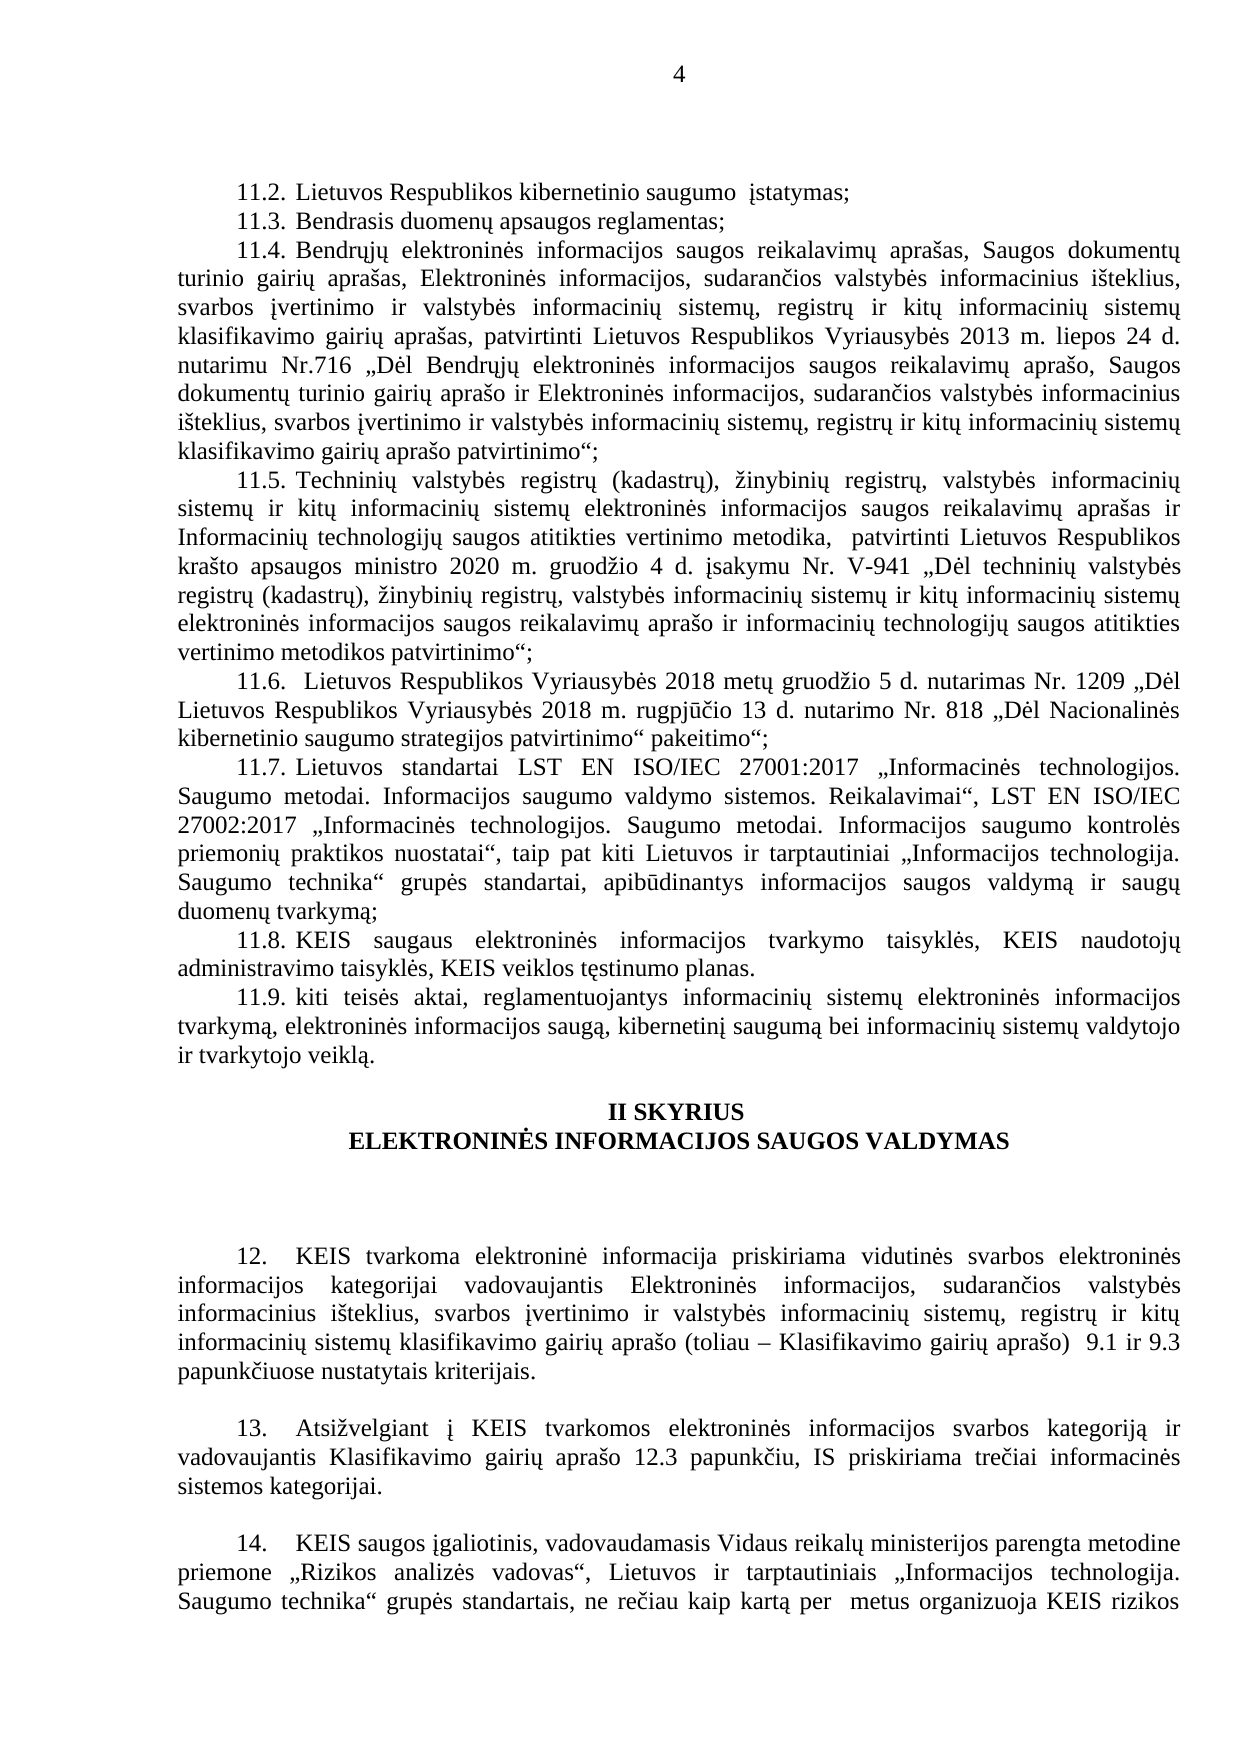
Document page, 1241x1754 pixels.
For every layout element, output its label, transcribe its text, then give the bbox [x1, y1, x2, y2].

text 11.9. kiti teisės aktai, reglamentuojantys informacinių sistemų elektroninės informacijos tvarkymą, elektroninės informacijos saugą, kibernetinį saugumą bei informacinių sistemų valdytojo ir tvarkytojo veiklą. [177, 982, 1181, 1068]
text 14. KEIS saugos įgaliotinis, vadovaudamasis Vidaus reikalų ministerijos parengta metodine priemone „Rizikos analizės vadovas“, Lietuvos ir tarptautiniais „Informacijos technologija. Saugumo technika“ grupės standartais, ne rečiau kaip kartą per metus organizuoja KEIS rizikos [177, 1528, 1181, 1615]
text 11.3. Bendrasis duomenų apsaugos reglamentas; [177, 206, 1181, 235]
text 13. Atsižvelgiant į KEIS tvarkomos elektroninės informacijos svarbos kategoriją ir vadovaujantis Klasifikavimo gairių aprašo 12.3 papunkčiu, IS priskiriama trečiai informacinės sistemos kategorijai. [177, 1413, 1181, 1500]
text 11.7. Lietuvos standartai LST EN ISO/IEC 27001:2017 „Informacinės technologijos. Saugumo metodai. Informacijos saugumo valdymo sistemos. Reikalavimai“, LST EN ISO/IEC 27002:2017 „Informacinės technologijos. Saugumo metodai. Informacijos saugumo kontrolės priemonių praktikos nuostatai“, taip pat kiti Lietuvos ir tarptautiniai „Informacijos technologija. Saugumo technika“ grupės standartai, apibūdinantys informacijos saugos valdymą ir saugų duomenų tvarkymą; [177, 752, 1181, 925]
text 11.5. Techninių valstybės registrų (kadastrų), žinybinių registrų, valstybės informacinių sistemų ir kitų informacinių sistemų elektroninės informacijos saugos reikalavimų aprašas ir Informacinių technologijų saugos atitikties vertinimo metodika, patvirtinti Lietuvos Respublikos krašto apsaugos ministro 2020 m. gruodžio 4 d. įsakymu Nr. V-941 „Dėl techninių valstybės registrų (kadastrų), žinybinių registrų, valstybės informacinių sistemų ir kitų informacinių sistemų elektroninės informacijos saugos reikalavimų aprašo ir informacinių technologijų saugos atitikties vertinimo metodikos patvirtinimo“; [177, 465, 1181, 666]
text II SKYRIUS [177, 1097, 1181, 1126]
text 11.2. Lietuvos Respublikos kibernetinio saugumo įstatymas; [177, 177, 1181, 206]
text 12. KEIS tvarkoma elektroninė informacija priskiriama vidutinės svarbos elektroninės informacijos kategorijai vadovaujantis Elektroninės informacijos, sudarančios valstybės informacinius išteklius, svarbos įvertinimo ir valstybės informacinių sistemų, registrų ir kitų informacinių sistemų klasifikavimo gairių aprašo (toliau – Klasifikavimo gairių aprašo) 9.1 ir 9.3 papunkčiuose nustatytais kriterijais. [177, 1241, 1181, 1385]
text Elektroninės informacijos saugos valdymas [177, 1126, 1181, 1155]
text 11.6. Lietuvos Respublikos Vyriausybės 2018 metų gruodžio 5 d. nutarimas Nr. 1209 „Dėl Lietuvos Respublikos Vyriausybės 2018 m. rugpjūčio 13 d. nutarimo Nr. 818 „Dėl Nacionalinės kibernetinio saugumo strategijos patvirtinimo“ pakeitimo“; [177, 666, 1181, 752]
text 11.8. KEIS saugaus elektroninės informacijos tvarkymo taisyklės, KEIS naudotojų administravimo taisyklės, KEIS veiklos tęstinumo planas. [177, 925, 1181, 982]
text 11.4. Bendrųjų elektroninės informacijos saugos reikalavimų aprašas, Saugos dokumentų turinio gairių aprašas, Elektroninės informacijos, sudarančios valstybės informacinius išteklius, svarbos įvertinimo ir valstybės informacinių sistemų, registrų ir kitų informacinių sistemų klasifikavimo gairių aprašas, patvirtinti Lietuvos Respublikos Vyriausybės 2013 m. liepos 24 d. nutarimu Nr.716 „Dėl Bendrųjų elektroninės informacijos saugos reikalavimų aprašo, Saugos dokumentų turinio gairių aprašo ir Elektroninės informacijos, sudarančios valstybės informacinius išteklius, svarbos įvertinimo ir valstybės informacinių sistemų, registrų ir kitų informacinių sistemų klasifikavimo gairių aprašo patvirtinimo“; [177, 235, 1181, 465]
